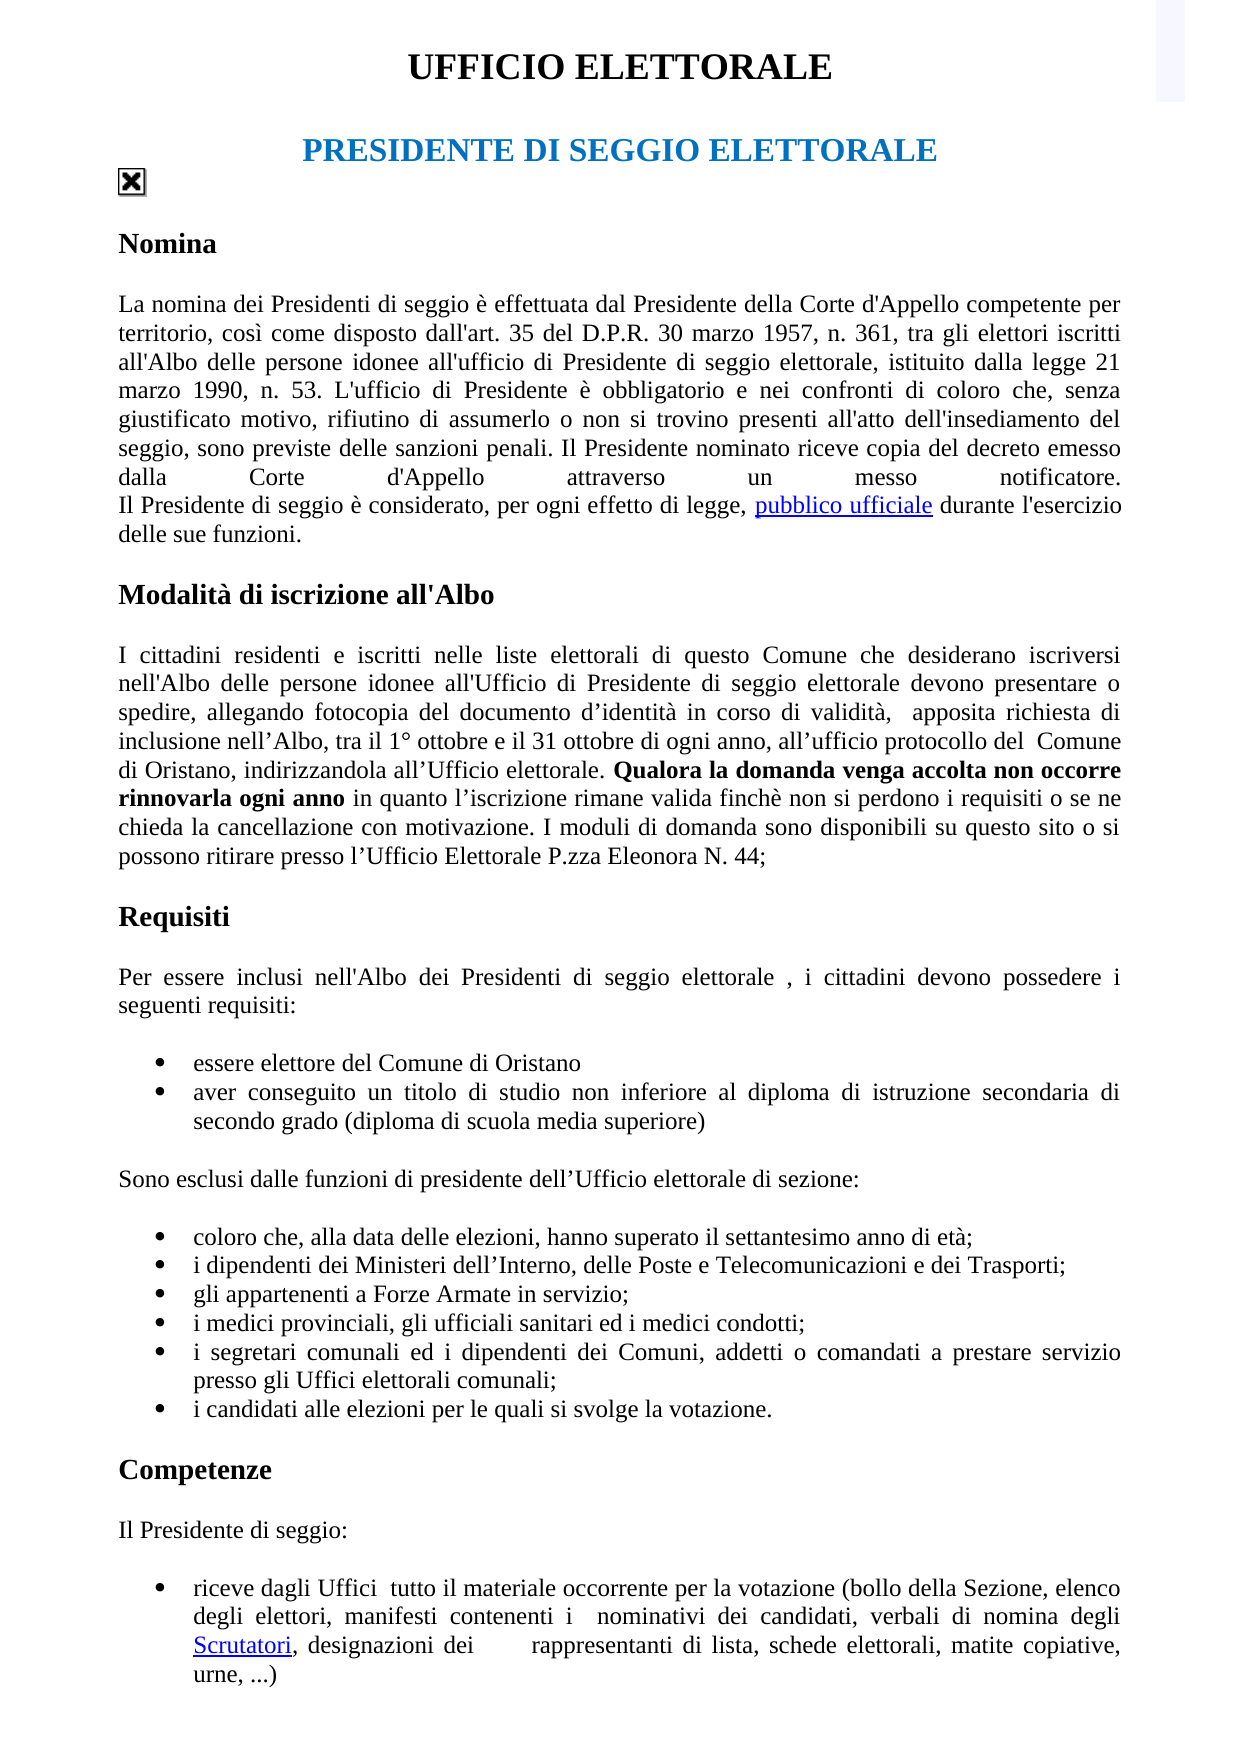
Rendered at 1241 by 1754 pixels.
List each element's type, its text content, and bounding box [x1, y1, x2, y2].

text UFFICIO ELETTORALE [118, 44, 1122, 87]
picture [118, 168, 147, 197]
list essere elettore del Comune di Oristano [156, 1048, 1122, 1077]
text I cittadini residenti e iscritti nelle liste elettorali di questo Comune che desiderano iscriversi nell'Albo delle persone idonee all'Ufficio di Presidente di seggio elettorale devono presentare o spedire, allegando fotocopia del documento d’identità in corso di validità, apposita richiesta di inclusione nell’Albo, tra il 1° ottobre e il 31 ottobre di ogni anno, all’ufficio protocollo del Comune di Oristano, indirizzandola all’Ufficio elettorale. Qualora la domanda venga accolta non occorre rinnovarla ogni anno in quanto l’iscrizione rimane valida finchè non si perdono i requisiti o se ne chieda la cancellazione con motivazione. I moduli di domanda sono disponibili su questo sito o si possono ritirare presso l’Ufficio Elettorale P.zza Eleonora N. 44; [118, 640, 1122, 870]
text Il Presidente di seggio: [118, 1515, 1122, 1543]
subtitle La nomina dei Presidenti di seggio è effettuata dal Presidente della Corte d'Appello competente per territorio, così come disposto dall'art. 35 del D.P.R. 30 marzo 1957, n. 361, tra gli elettori iscritti all'Albo delle persone idonee all'ufficio di Presidente di seggio elettorale, istituito dalla legge 21 marzo 1990, n. 53. L'ufficio di Presidente è obbligatorio e nei confronti di coloro che, senza giustificato motivo, rifiutino di assumerlo o non si trovino presenti all'atto dell'insediamento del seggio, sono previste delle sanzioni penali. Il Presidente nominato riceve copia del decreto emesso dalla Corte d'Appello attraverso un messo notificatore. Il Presidente di seggio è considerato, per ogni effetto di legge, pubblico ufficiale durante l'esercizio delle sue funzioni. [118, 289, 1122, 548]
list aver conseguito un titolo di studio non inferiore al diploma di istruzione secondaria di secondo grado (diploma di scuola media superiore) [156, 1077, 1122, 1134]
subtitle Requisiti [118, 899, 1122, 932]
subtitle Competenze [118, 1452, 1122, 1486]
text Sono esclusi dalle funzioni di presidente dell’Ufficio elettorale di sezione: [118, 1164, 1122, 1192]
list gli appartenenti a Forze Armate in servizio; [156, 1279, 1122, 1308]
list i dipendenti dei Ministeri dell’Interno, delle Poste e Telecomunicazioni e dei Trasporti; [156, 1250, 1122, 1279]
list coloro che, alla data delle elezioni, hanno superato il settantesimo anno di età; [156, 1222, 1122, 1250]
list i segretari comunali ed i dipendenti dei Comuni, addetti o comandati a prestare servizio presso gli Uffici elettorali comunali; [156, 1337, 1122, 1394]
list i candidati alle elezioni per le quali si svolge la votazione. [156, 1394, 1122, 1423]
list riceve dagli Uffici tutto il materiale occorrente per la votazione (bollo della Sezione, elenco degli elettori, manifesti contenenti i nominativi dei candidati, verbali di nomina degli Scrutatori, designazioni dei rappresentanti di lista, schede elettorali, matite copiative, urne, ...) [156, 1573, 1122, 1688]
text PRESIDENTE DI SEGGIO ELETTORALE [118, 131, 1122, 169]
subtitle Nomina [118, 226, 1122, 260]
list i medici provinciali, gli ufficiali sanitari ed i medici condotti; [156, 1308, 1122, 1337]
table_header [1156, 0, 1185, 102]
subtitle Modalità di iscrizione all'Albo [118, 577, 1122, 611]
text Per essere inclusi nell'Albo dei Presidenti di seggio elettorale , i cittadini devono possedere i seguenti requisiti: [118, 962, 1122, 1019]
